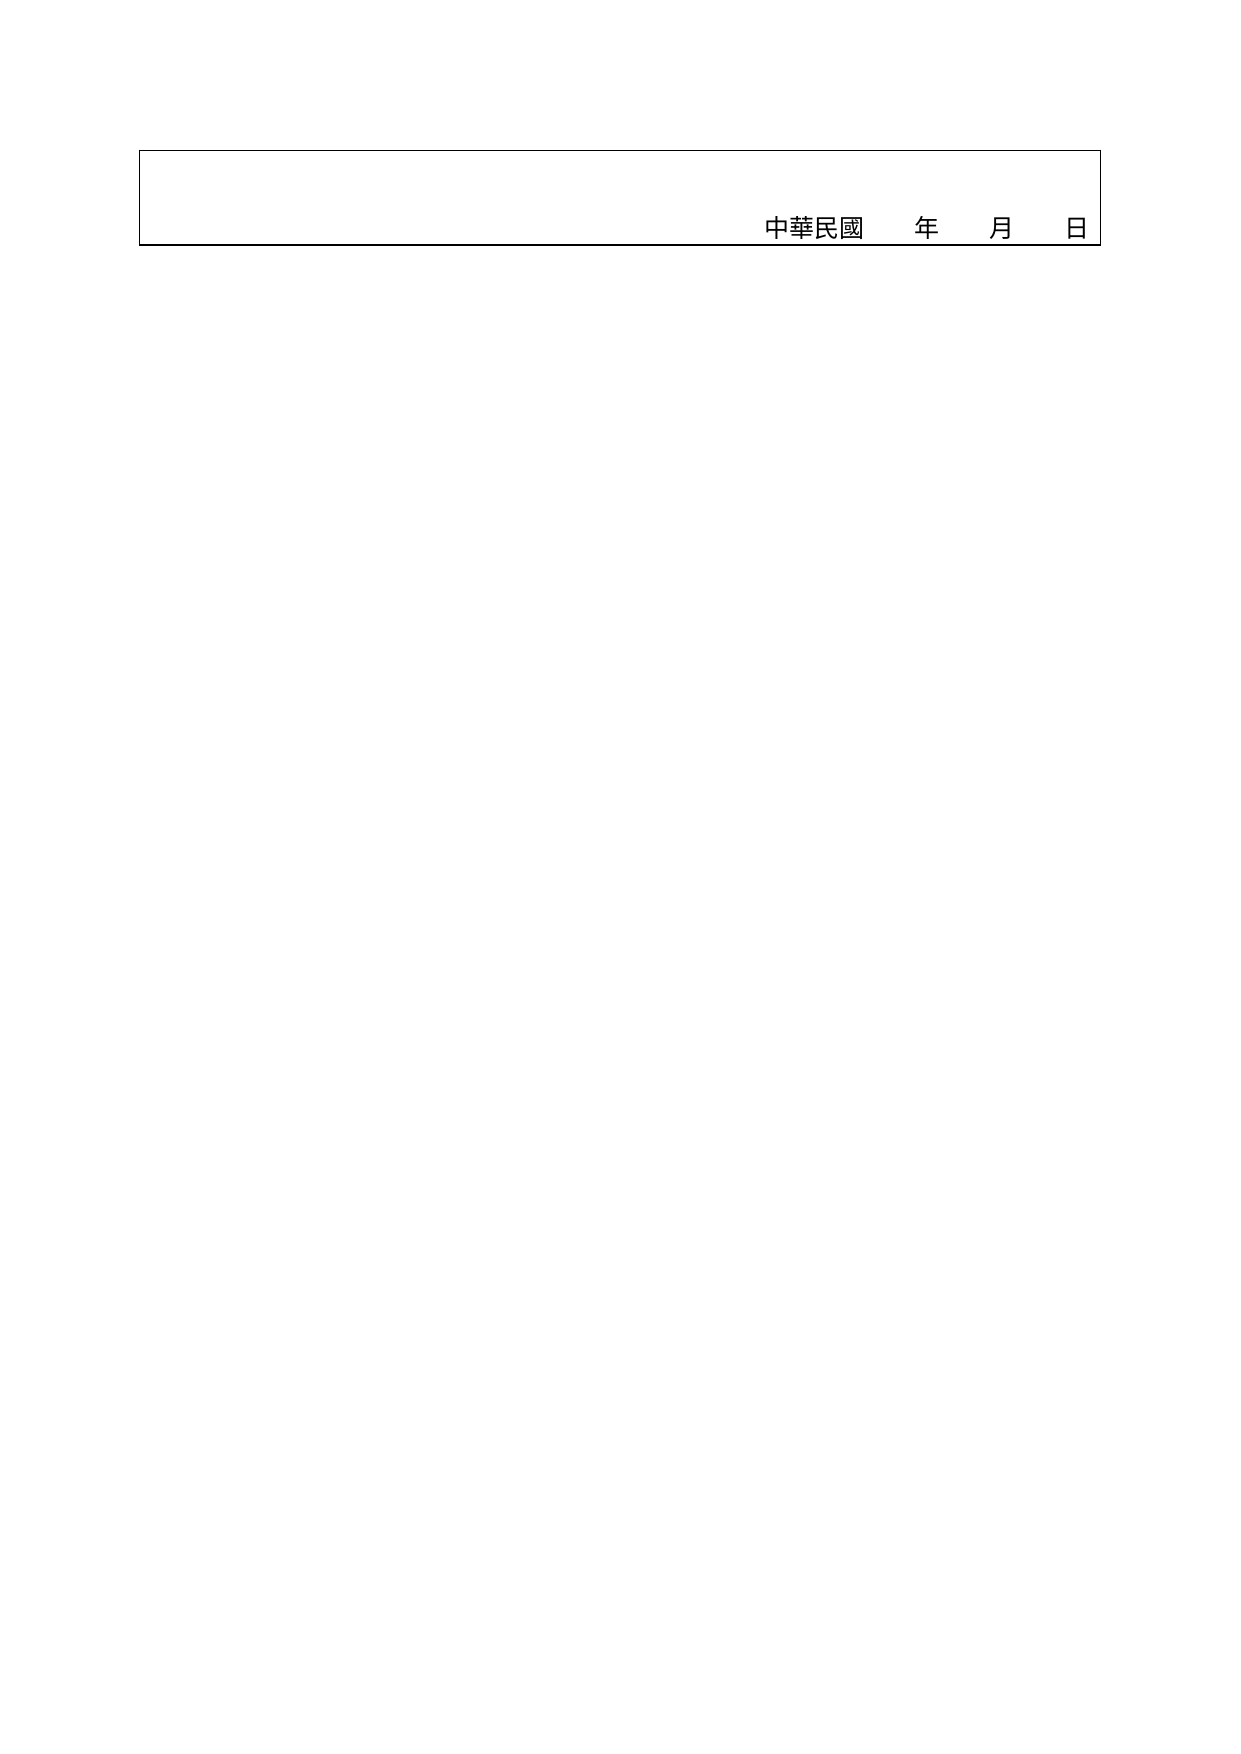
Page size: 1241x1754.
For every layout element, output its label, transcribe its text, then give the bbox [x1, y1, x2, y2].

table_cell 中華民國 年 月 日 [140, 151, 1100, 244]
